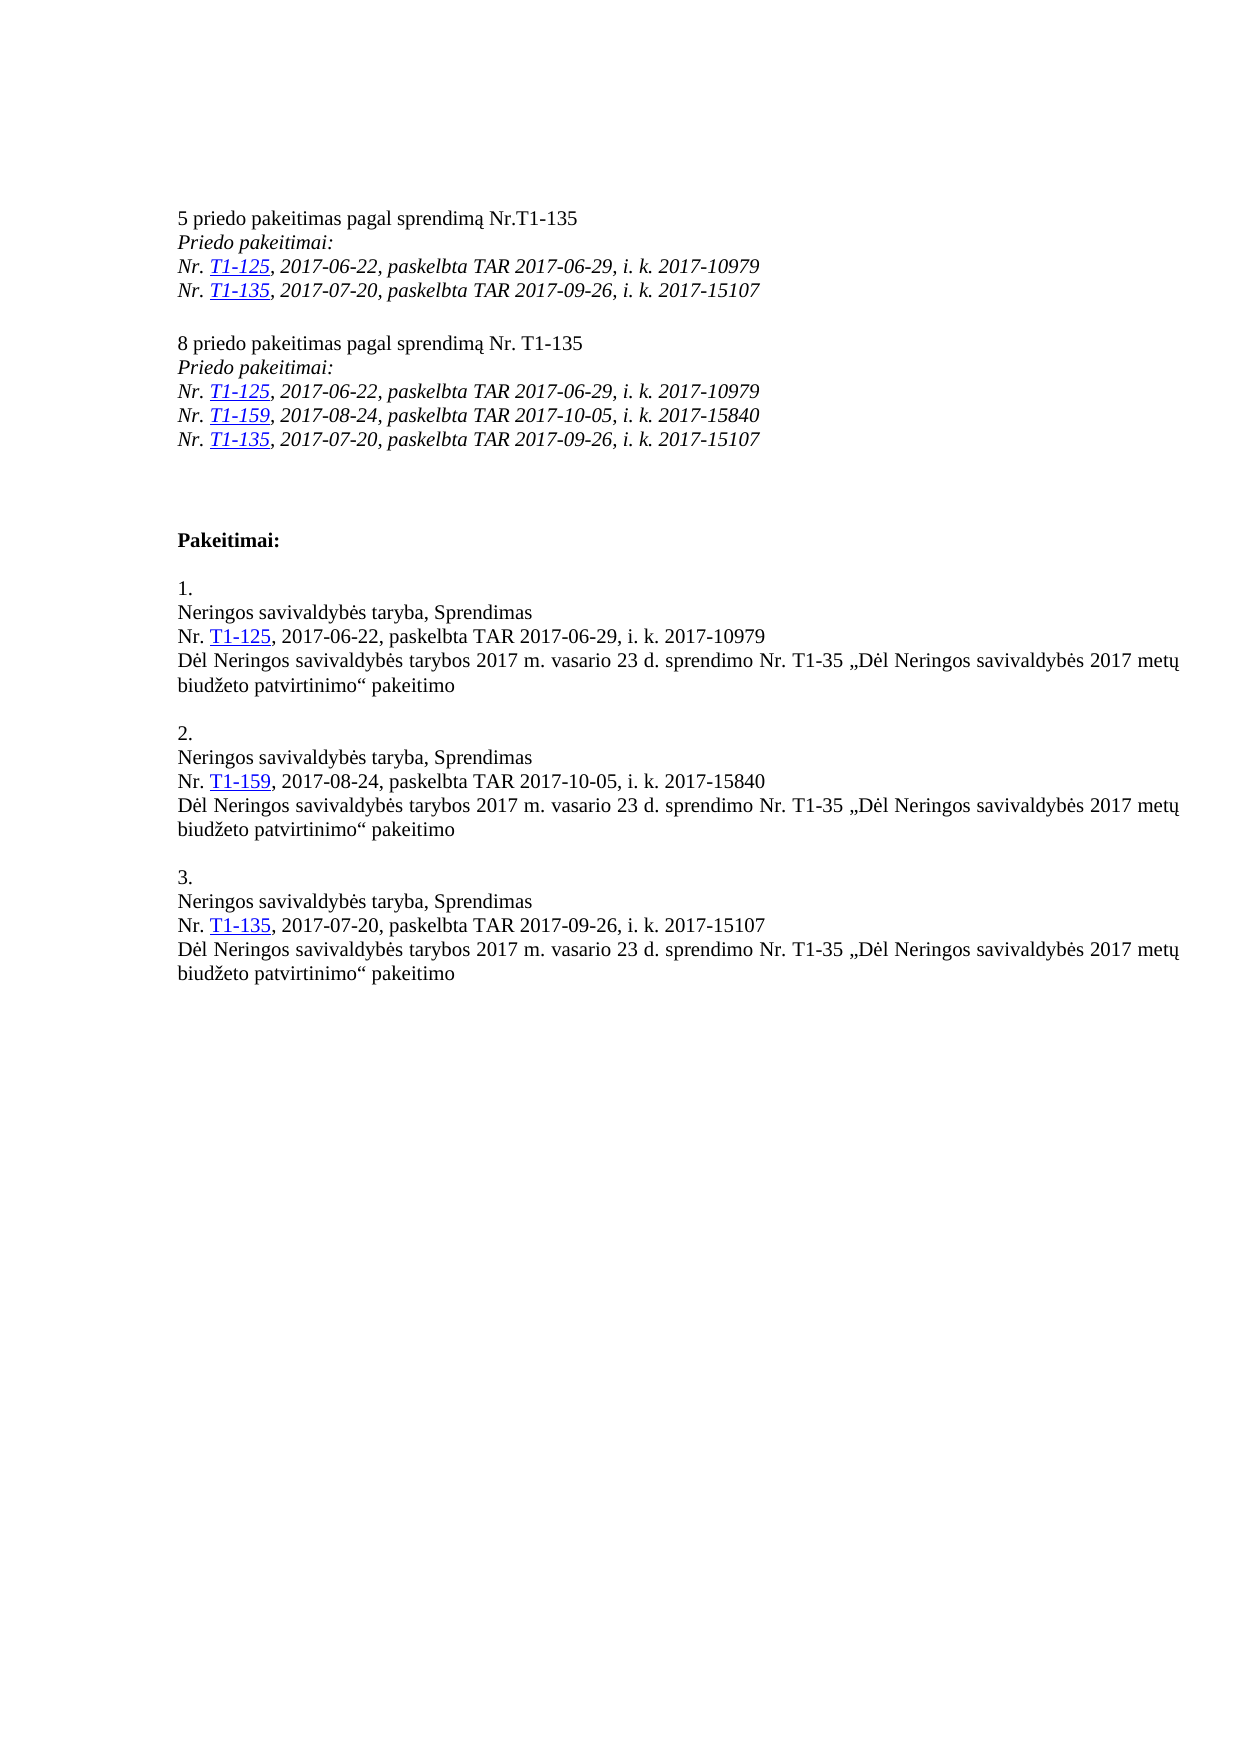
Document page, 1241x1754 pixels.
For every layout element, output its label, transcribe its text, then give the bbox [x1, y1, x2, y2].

text Nr. T1-125, 2017-06-22, paskelbta TAR 2017-06-29, i. k. 2017-10979 [177, 624, 1181, 648]
text Nr. T1-159, 2017-08-24, paskelbta TAR 2017-10-05, i. k. 2017-15840 [177, 403, 1181, 427]
text Priedo pakeitimai: [177, 355, 1181, 379]
text 8 priedo pakeitimas pagal sprendimą Nr. T1-135 [177, 331, 1181, 355]
text Nr. T1-159, 2017-08-24, paskelbta TAR 2017-10-05, i. k. 2017-15840 [177, 769, 1181, 793]
text Priedo pakeitimai: [177, 230, 1181, 254]
text 5 priedo pakeitimas pagal sprendimą Nr.T1-135 [177, 206, 1181, 230]
text Nr. T1-135, 2017-07-20, paskelbta TAR 2017-09-26, i. k. 2017-15107 [177, 278, 1181, 302]
text Dėl Neringos savivaldybės tarybos 2017 m. vasario 23 d. sprendimo Nr. T1-35 „Dėl Neringos savivaldybės 2017 metų biudžeto patvirtinimo“ pakeitimo [177, 937, 1181, 985]
text Nr. T1-135, 2017-07-20, paskelbta TAR 2017-09-26, i. k. 2017-15107 [177, 913, 1181, 937]
text Neringos savivaldybės taryba, Sprendimas [177, 745, 1181, 769]
text Nr. T1-125, 2017-06-22, paskelbta TAR 2017-06-29, i. k. 2017-10979 [177, 379, 1181, 403]
text Neringos savivaldybės taryba, Sprendimas [177, 600, 1181, 624]
text Nr. T1-125, 2017-06-22, paskelbta TAR 2017-06-29, i. k. 2017-10979 [177, 254, 1181, 278]
text Pakeitimai: [177, 528, 1181, 552]
text 1. [177, 576, 1181, 600]
text Dėl Neringos savivaldybės tarybos 2017 m. vasario 23 d. sprendimo Nr. T1-35 „Dėl Neringos savivaldybės 2017 metų biudžeto patvirtinimo“ pakeitimo [177, 793, 1181, 841]
text Dėl Neringos savivaldybės tarybos 2017 m. vasario 23 d. sprendimo Nr. T1-35 „Dėl Neringos savivaldybės 2017 metų biudžeto patvirtinimo“ pakeitimo [177, 648, 1181, 697]
text 2. [177, 721, 1181, 745]
text Nr. T1-135, 2017-07-20, paskelbta TAR 2017-09-26, i. k. 2017-15107 [177, 427, 1181, 451]
text Neringos savivaldybės taryba, Sprendimas [177, 889, 1181, 913]
text 3. [177, 865, 1181, 889]
